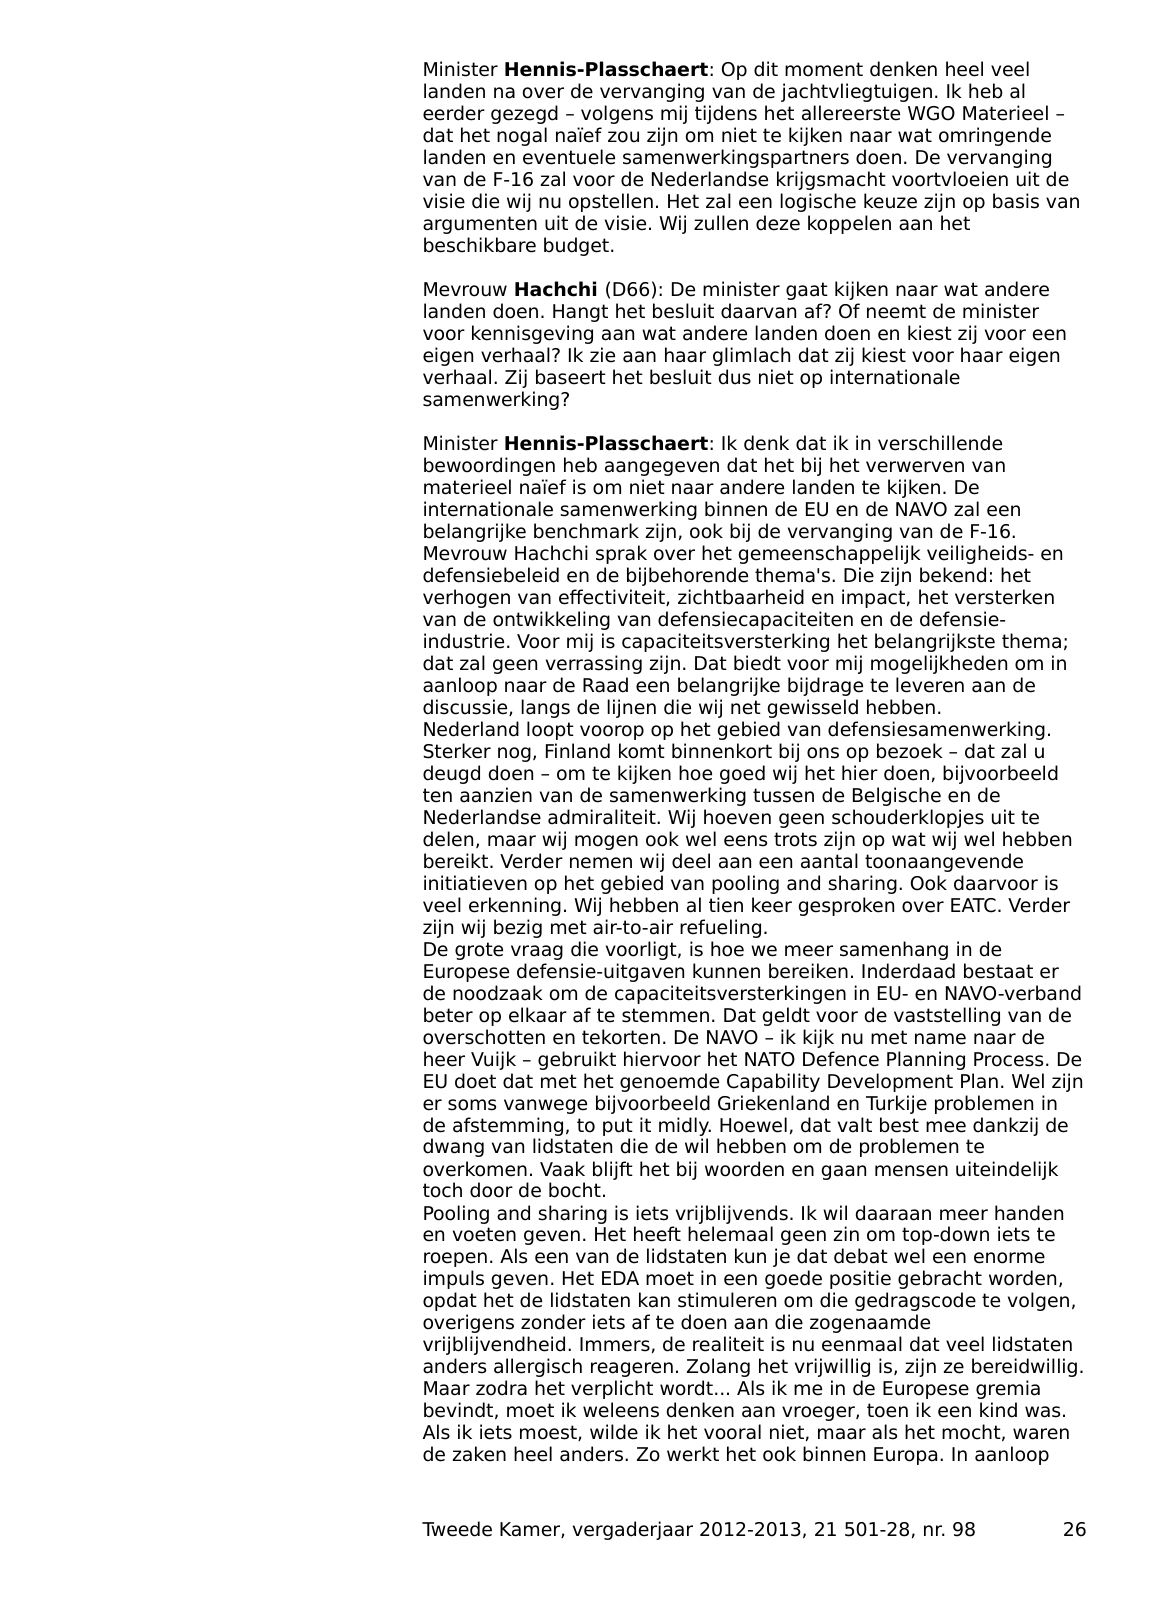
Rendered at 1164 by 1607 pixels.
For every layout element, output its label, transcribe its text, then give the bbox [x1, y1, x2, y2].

text Mevrouw Hachchi (D66): De minister gaat kijken naar wat andere landen doen. Hangt het besluit daarvan af? Of neemt de minister voor kennisgeving aan wat andere landen doen en kiest zij voor een eigen verhaal? Ik zie aan haar glimlach dat zij kiest voor haar eigen verhaal. Zij baseert het besluit dus niet op internationale samenwerking? [422, 279, 1087, 411]
text Nederland loopt voorop op het gebied van defensiesamenwerking. Sterker nog, Finland komt binnenkort bij ons op bezoek – dat zal u deugd doen – om te kijken hoe goed wij het hier doen, bijvoorbeeld ten aanzien van de samenwerking tussen de Belgische en de Nederlandse admiraliteit. Wij hoeven geen schouderklopjes uit te delen, maar wij mogen ook wel eens trots zijn op wat wij wel hebben bereikt. Verder nemen wij deel aan een aantal toonaangevende initiatieven op het gebied van pooling and sharing. Ook daarvoor is veel erkenning. Wij hebben al tien keer gesproken over EATC. Verder zijn wij bezig met air-to-air refueling. [422, 719, 1087, 939]
text Minister Hennis-Plasschaert: Op dit moment denken heel veel landen na over de vervanging van de jachtvliegtuigen. Ik heb al eerder gezegd – volgens mij tijdens het allereerste WGO Materieel – dat het nogal naïef zou zijn om niet te kijken naar wat omringende landen en eventuele samenwerkingspartners doen. De vervanging van de F-16 zal voor de Nederlandse krijgsmacht voortvloeien uit de visie die wij nu opstellen. Het zal een logische keuze zijn op basis van argumenten uit de visie. Wij zullen deze koppelen aan het beschikbare budget. [422, 59, 1087, 257]
text De grote vraag die voorligt, is hoe we meer samenhang in de Europese defensie-uitgaven kunnen bereiken. Inderdaad bestaat er de noodzaak om de capaciteitsversterkingen in EU- en NAVO-verband beter op elkaar af te stemmen. Dat geldt voor de vaststelling van de overschotten en tekorten. De NAVO – ik kijk nu met name naar de heer Vuijk – gebruikt hiervoor het NATO Defence Planning Process. De EU doet dat met het genoemde Capability Development Plan. Wel zijn er soms vanwege bijvoorbeeld Griekenland en Turkije problemen in de afstemming, to put it midly. Hoewel, dat valt best mee dankzij de dwang van lidstaten die de wil hebben om de problemen te overkomen. Vaak blijft het bij woorden en gaan mensen uiteindelijk toch door de bocht. [422, 939, 1087, 1202]
text Mevrouw Hachchi sprak over het gemeenschappelijk veiligheids- en defensiebeleid en de bijbehorende thema's. Die zijn bekend: het verhogen van effectiviteit, zichtbaarheid en impact, het versterken van de ontwikkeling van defensiecapaciteiten en de defensie-industrie. Voor mij is capaciteitsversterking het belangrijkste thema; dat zal geen verrassing zijn. Dat biedt voor mij mogelijkheden om in aanloop naar de Raad een belangrijke bijdrage te leveren aan de discussie, langs de lijnen die wij net gewisseld hebben. [422, 543, 1087, 719]
text Pooling and sharing is iets vrijblijvends. Ik wil daaraan meer handen en voeten geven. Het heeft helemaal geen zin om top-down iets te roepen. Als een van de lidstaten kun je dat debat wel een enorme impuls geven. Het EDA moet in een goede positie gebracht worden, opdat het de lidstaten kan stimuleren om die gedragscode te volgen, overigens zonder iets af te doen aan die zogenaamde vrijblijvendheid. Immers, de realiteit is nu eenmaal dat veel lidstaten anders allergisch reageren. Zolang het vrijwillig is, zijn ze bereidwillig. Maar zodra het verplicht wordt... Als ik me in de Europese gremia bevindt, moet ik weleens denken aan vroeger, toen ik een kind was. Als ik iets moest, wilde ik het vooral niet, maar als het mocht, waren de zaken heel anders. Zo werkt het ook binnen Europa. In aanloop [422, 1202, 1087, 1466]
text Minister Hennis-Plasschaert: Ik denk dat ik in verschillende bewoordingen heb aangegeven dat het bij het verwerven van materieel naïef is om niet naar andere landen te kijken. De internationale samenwerking binnen de EU en de NAVO zal een belangrijke benchmark zijn, ook bij de vervanging van de F-16. [422, 433, 1087, 543]
